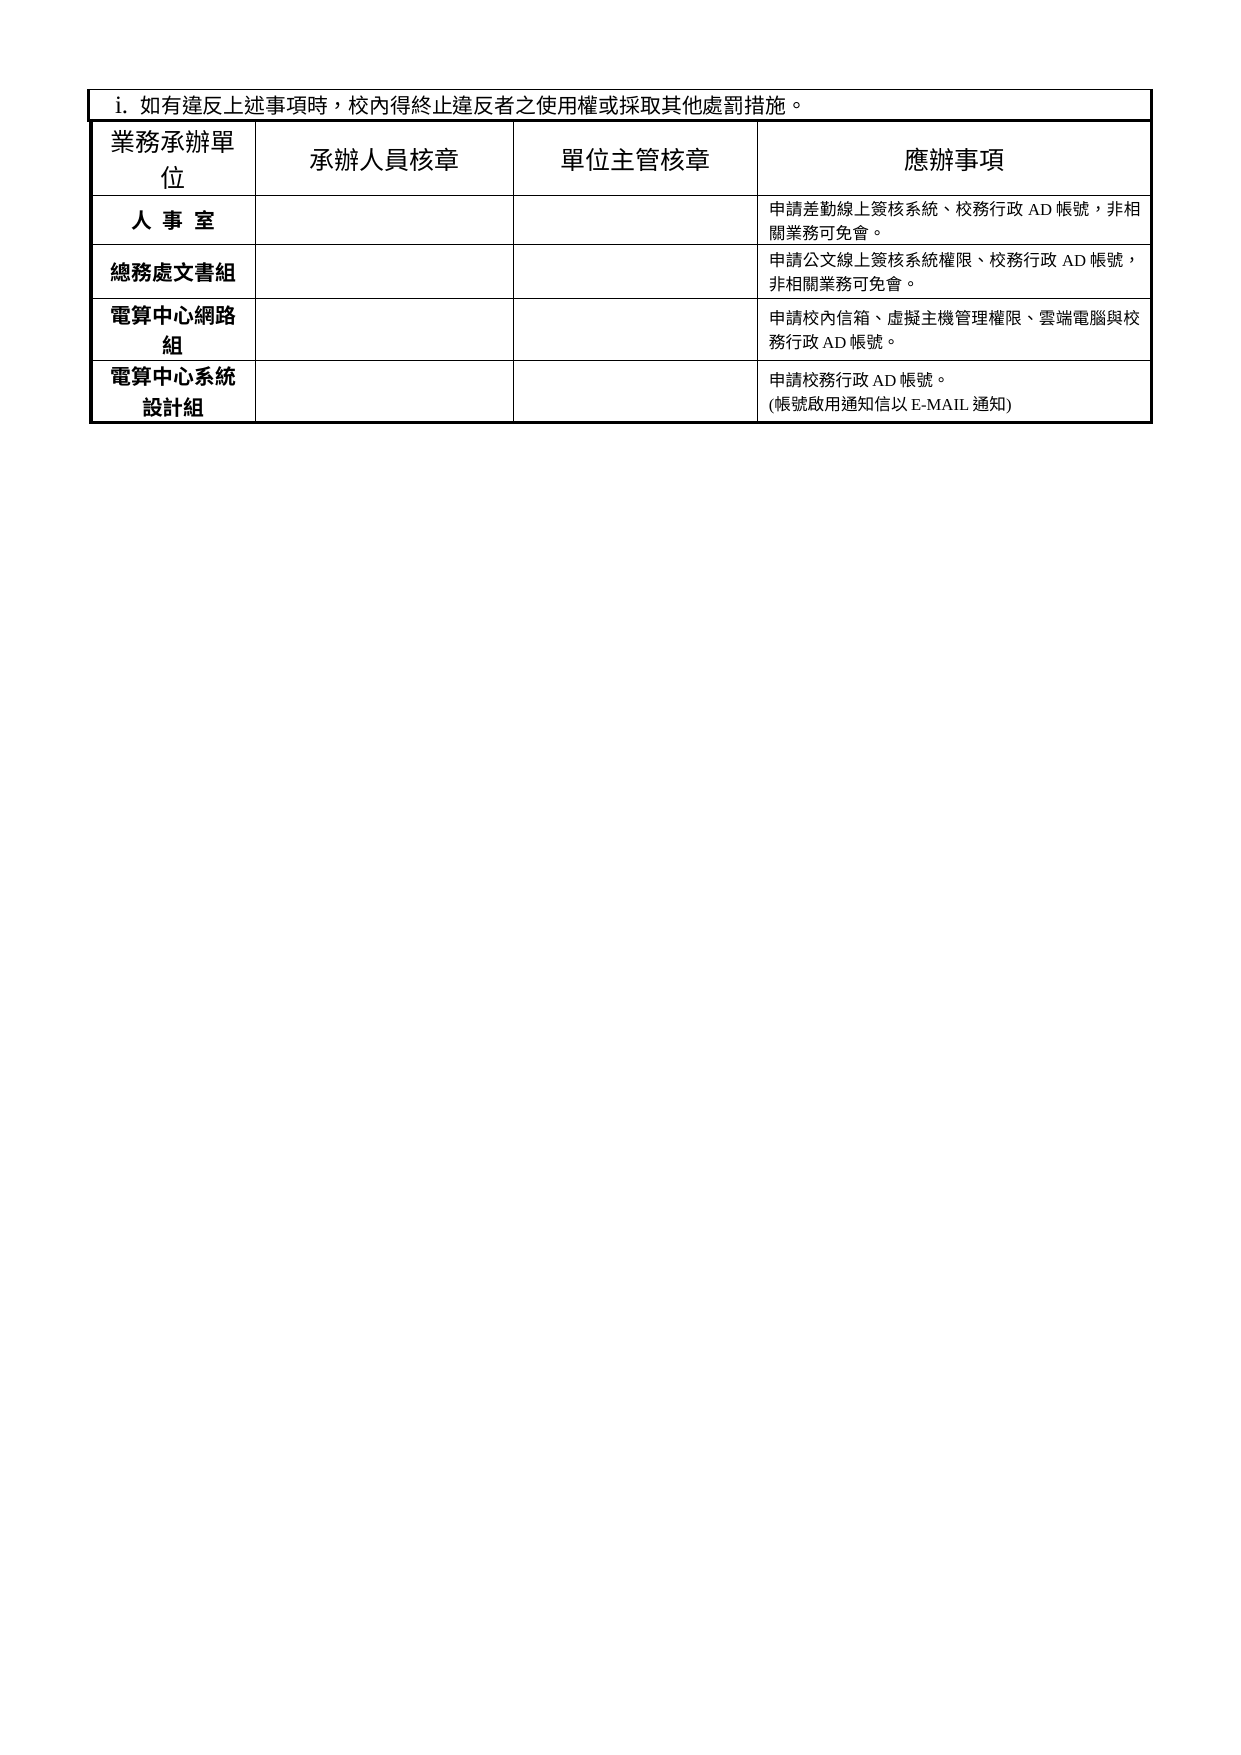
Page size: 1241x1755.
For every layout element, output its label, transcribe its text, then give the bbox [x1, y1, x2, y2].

table_cell 承辦人員核章 [256, 122, 513, 194]
table_cell [256, 361, 513, 421]
table_cell [256, 299, 513, 359]
table_cell 申請差勤線上簽核系統、校務行政AD帳號，非相關業務可免會。 [758, 196, 1150, 244]
table_cell 人 事 室 [93, 196, 255, 244]
table_cell 業務承辦單位 [93, 122, 255, 194]
table_cell [514, 196, 757, 244]
table_cell 申請校務行政AD帳號。 (帳號啟用通知信以E-MAIL通知) [758, 361, 1150, 421]
table_cell 總務處文書組 [93, 245, 255, 298]
table_cell [514, 245, 757, 298]
table_cell [256, 196, 513, 244]
table_cell 應辦事項 [758, 122, 1150, 194]
table_cell [514, 361, 757, 421]
table_cell [514, 299, 757, 359]
table_cell 單位主管核章 [514, 122, 757, 194]
table_cell [256, 245, 513, 298]
table_cell 電算中心網路組 [93, 299, 255, 359]
table_cell 電算中心系統設計組 [93, 361, 255, 421]
table_cell 申請校內信箱、虛擬主機管理權限、雲端電腦與校務行政AD帳號。 [758, 299, 1150, 359]
table_cell 申請人應遵守下列使用規範： 使用者之密碼長度設定至少8碼，密碼必須包含英文大寫字母、英文小寫字母、阿拉伯數字及特殊符號四個類別中至少三種。 使用者於第一次登錄系統時，應立即更改密碼以啟用帳號，並妥善保管帳號與維持密碼之機密性。 使用者須負密碼保護之責，不得對任何人透露或以任何形式公開自己帳號及密碼。 禁止與他人共用帳號及密碼，密碼被他人知悉或發現疑遭盜用或破解時，應立即更改密碼。 申請人取得本校網路（含辦公室、宿舍）使用權，必須依教育部核定之「臺灣學術網路管理規範」使用網路服務。 不得利用本校之網路資源從事與業務無關之活動或違法行為。 其他相關規定依本校「校園網路管理規範」與「資安及個資保護管理制度(IMS)」之相關規範辦理。 若電腦處理資料業務而知悉或持有他人個人資料者，不得無故洩漏，並應遵守個人資料保護法相關規定。 如有違反上述事項時，校內得終止違反者之使用權或採取其他處罰措施。 [90, 90, 1150, 119]
table_cell 申請公文線上簽核系統權限、校務行政AD帳號，非相關業務可免會。 [758, 245, 1150, 298]
